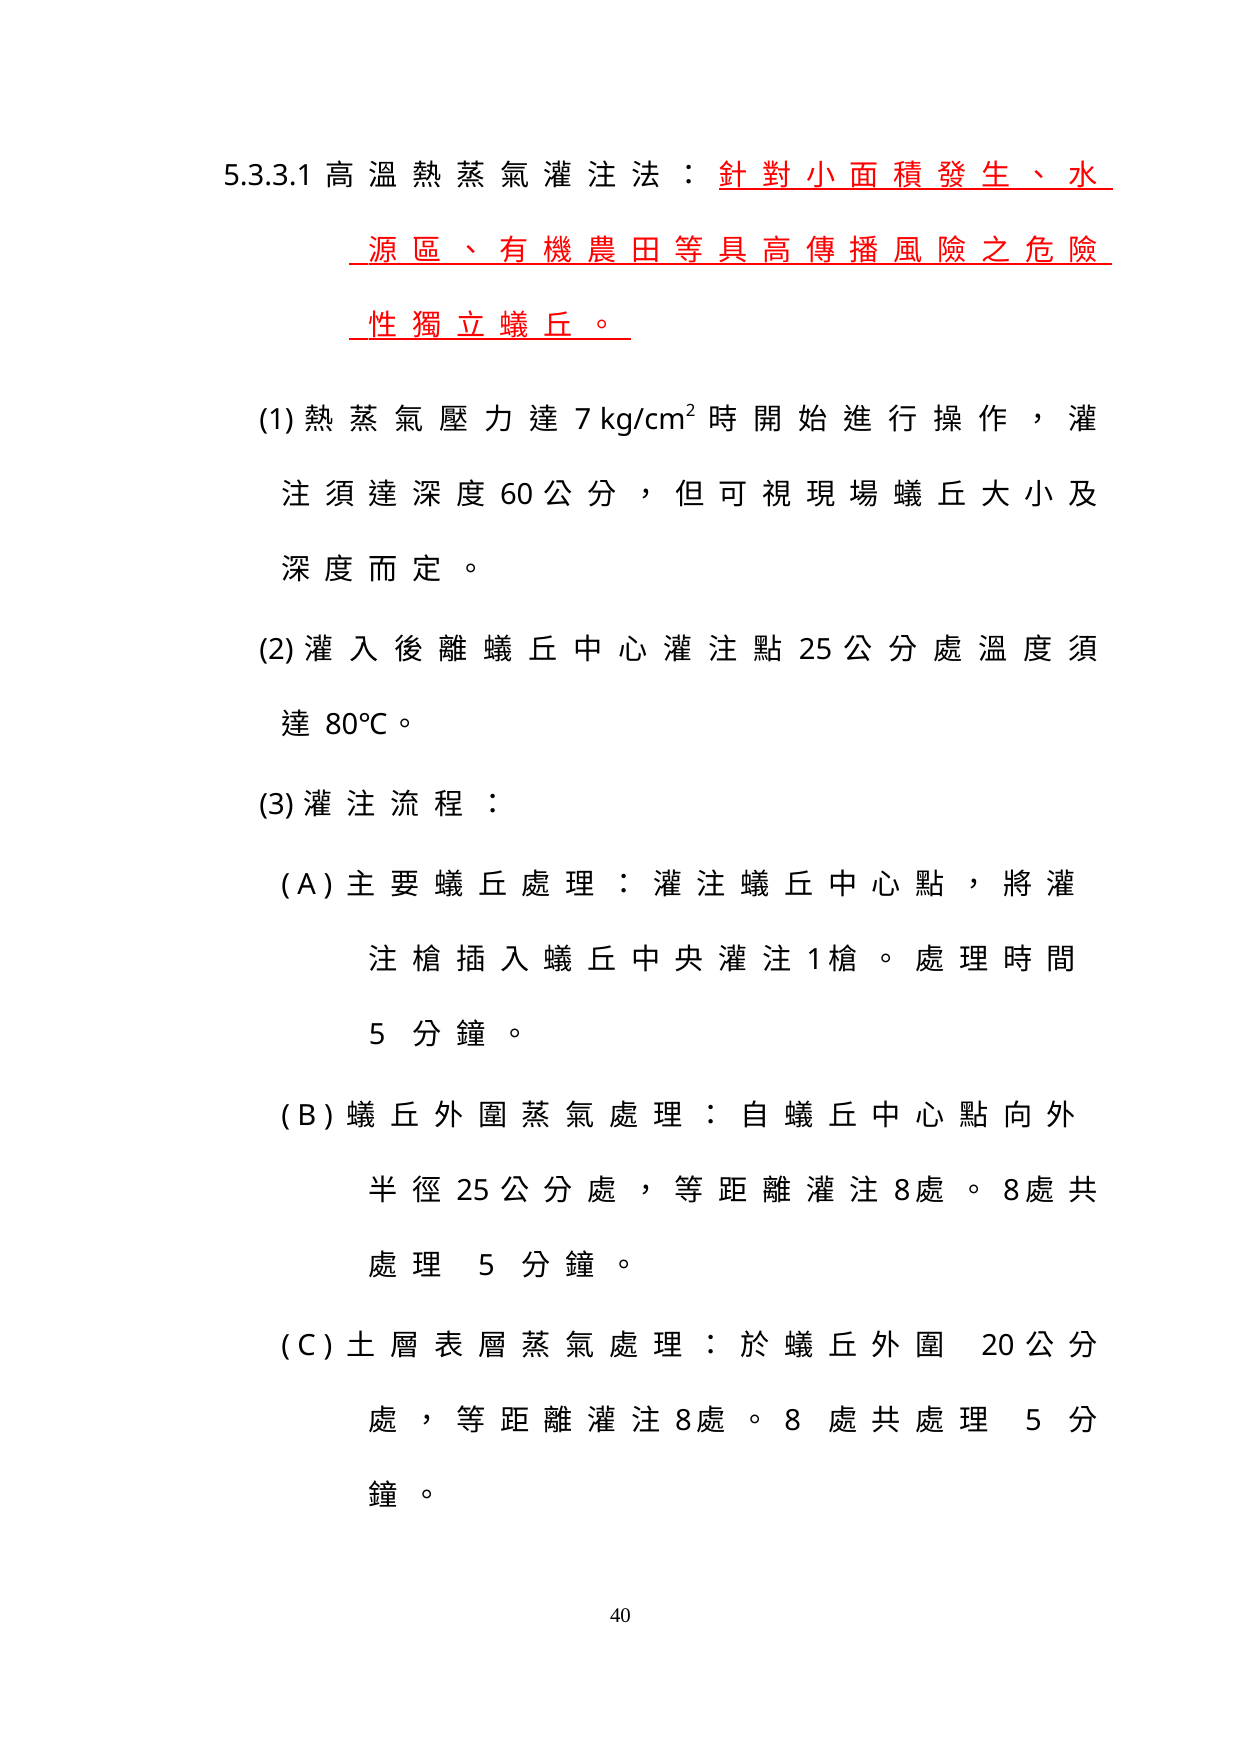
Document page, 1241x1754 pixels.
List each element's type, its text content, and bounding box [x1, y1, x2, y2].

text (2)灌入後離蟻丘中心灌注點25公分處溫度須達80℃。 [239, 603, 1112, 753]
text ( B ) 蟻丘外圍蒸氣處理：自蟻丘中心點向外半徑25公分處，等距離灌注8處。8處共處理 5 分鐘。 [275, 1069, 1112, 1294]
text 5.3.3.1 高溫熱蒸氣灌注法：針對小面積發生、水源區、有機農田等具高傳播風險之危險性獨立蟻丘。 [215, 129, 1112, 354]
text (1)熱蒸氣壓力達7 kg/cm2時開始進行操作，灌注須達深度60公分，但可視現場蟻丘大小及深度而定。 [239, 373, 1112, 598]
text ( A ) 主要蟻丘處理：灌注蟻丘中心點，將灌注槍插入蟻丘中央灌注1槍。處理時間 5 分鐘。 [275, 838, 1112, 1063]
text ( C ) 土層表層蒸氣處理：於蟻丘外圍 20 公分處，等距離灌注8處。8 處共處理 5 分鐘。 [275, 1299, 1112, 1524]
text (3)灌注流程： [239, 758, 1112, 833]
